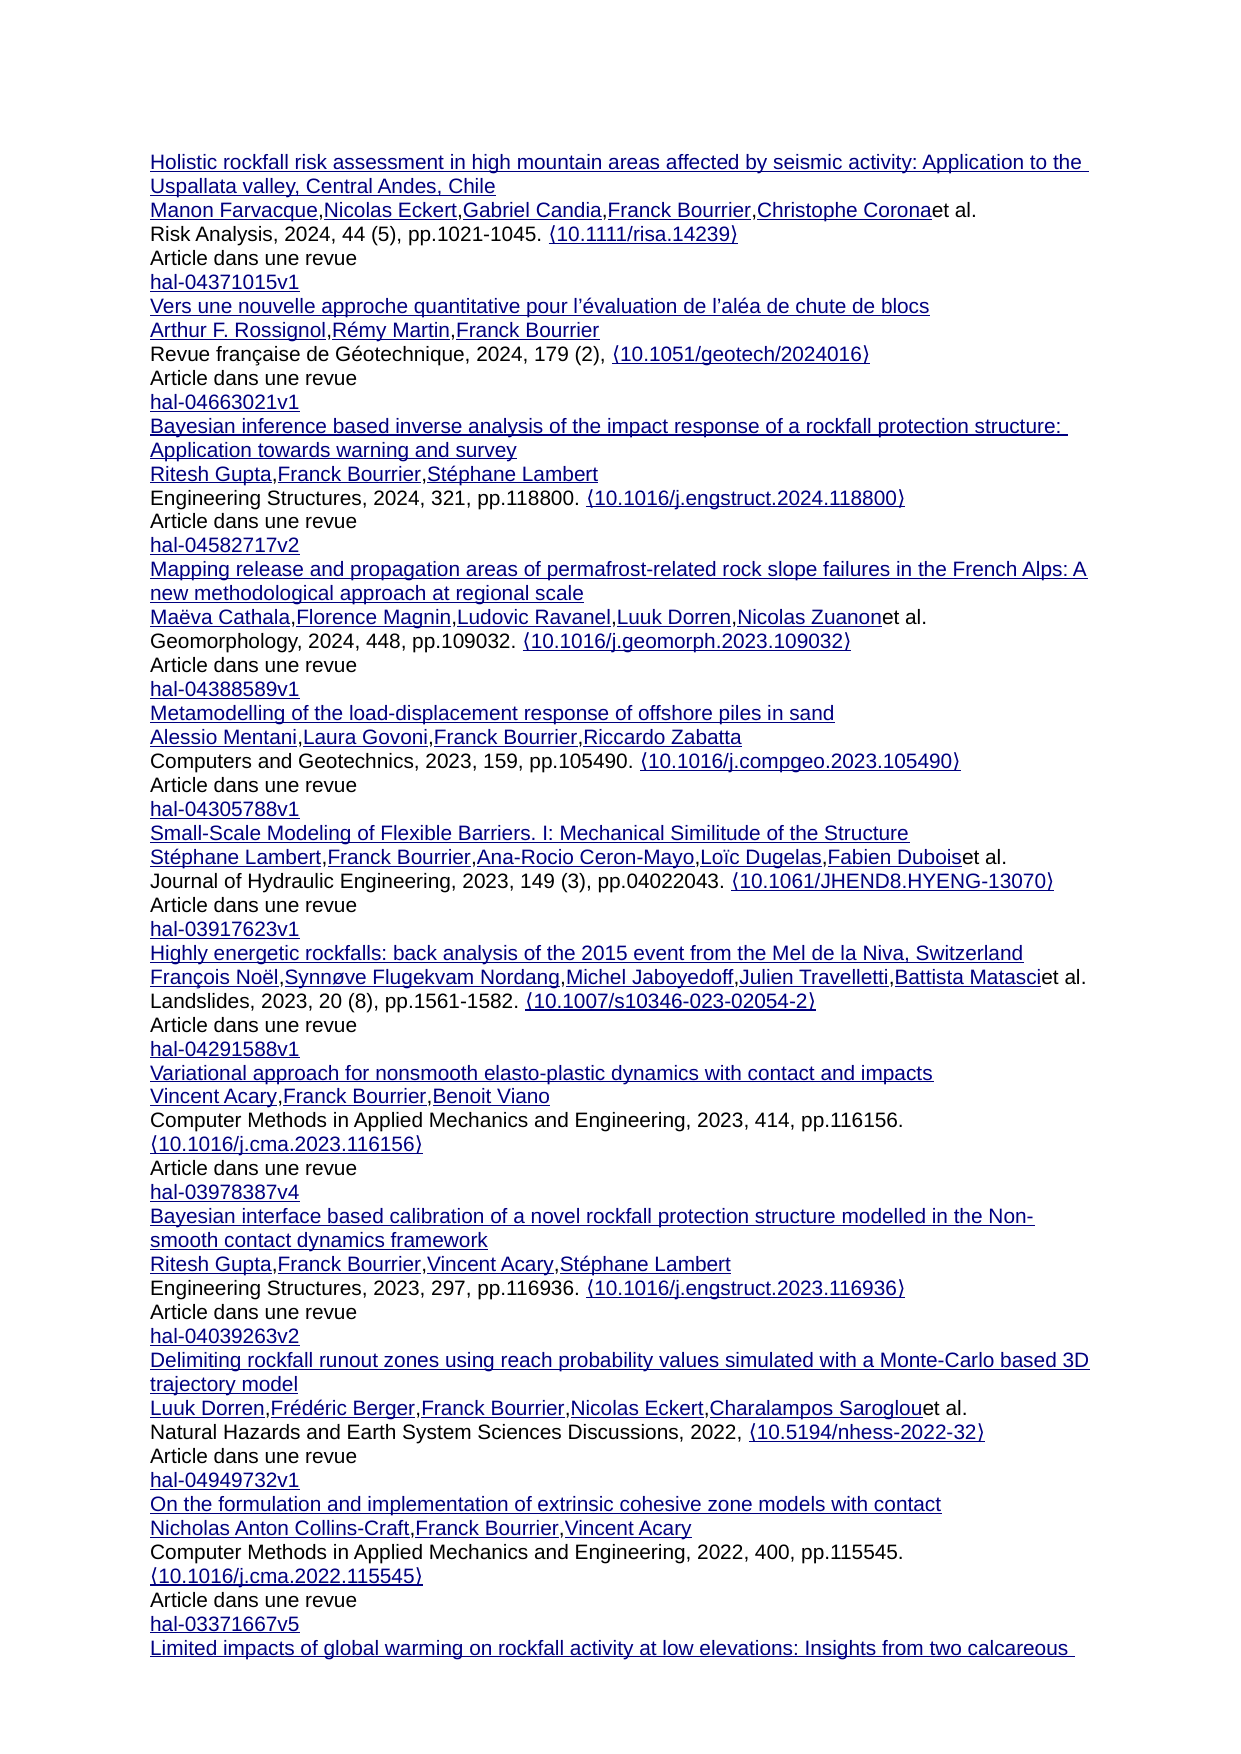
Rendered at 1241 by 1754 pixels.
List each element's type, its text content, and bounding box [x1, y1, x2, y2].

table_cell Holistic rockfall risk assessment in high mountain areas affected by seismic activity: Application to the Uspallata valley, Central Andes, Chile Manon Farvacque,Nicolas Eckert,Gabriel Candia,Franck Bourrier,Christophe Coronaet al. Risk Analysis, 2024, 44 (5), pp.1021-1045. ⟨10.1111/risa.14239⟩ Article dans une revue hal-04371015v1 [150, 150, 1090, 294]
table_cell Mapping release and propagation areas of permafrost-related rock slope failures in the French Alps: A new methodological approach at regional scale Maëva Cathala,Florence Magnin,Ludovic Ravanel,Luuk Dorren,Nicolas Zuanonet al. Geomorphology, 2024, 448, pp.109032. ⟨10.1016/j.geomorph.2023.109032⟩ Article dans une revue hal-04388589v1 [150, 557, 1090, 701]
table_cell Limited impacts of global warming on rockfall activity at low elevations: Insights from two calcareous [150, 1635, 1090, 1659]
table_cell Highly energetic rockfalls: back analysis of the 2015 event from the Mel de la Niva, Switzerland François Noël,Synnøve Flugekvam Nordang,Michel Jaboyedoff,Julien Travelletti,Battista Matasciet al. Landslides, 2023, 20 (8), pp.1561-1582. ⟨10.1007/s10346-023-02054-2⟩ Article dans une revue hal-04291588v1 [150, 941, 1090, 1060]
table_cell Variational approach for nonsmooth elasto-plastic dynamics with contact and impacts Vincent Acary,Franck Bourrier,Benoit Viano Computer Methods in Applied Mechanics and Engineering, 2023, 414, pp.116156. ⟨10.1016/j.cma.2023.116156⟩ Article dans une revue hal-03978387v4 [150, 1060, 1090, 1204]
table_cell On the formulation and implementation of extrinsic cohesive zone models with contact Nicholas Anton Collins-Craft,Franck Bourrier,Vincent Acary Computer Methods in Applied Mechanics and Engineering, 2022, 400, pp.115545. ⟨10.1016/j.cma.2022.115545⟩ Article dans une revue hal-03371667v5 [150, 1492, 1090, 1635]
table_cell Metamodelling of the load-displacement response of offshore piles in sand Alessio Mentani,Laura Govoni,Franck Bourrier,Riccardo Zabatta Computers and Geotechnics, 2023, 159, pp.105490. ⟨10.1016/j.compgeo.2023.105490⟩ Article dans une revue hal-04305788v1 [150, 701, 1090, 821]
table_cell Delimiting rockfall runout zones using reach probability values simulated with a Monte-Carlo based 3D [150, 1348, 1090, 1369]
table_cell trajectory model Luuk Dorren,Frédéric Berger,Franck Bourrier,Nicolas Eckert,Charalampos Saroglouet al. Natural Hazards and Earth System Sciences Discussions, 2022, ⟨10.5194/nhess-2022-32⟩ Article dans une revue hal-04949732v1 [150, 1370, 1090, 1492]
table_cell Bayesian interface based calibration of a novel rockfall protection structure modelled in the Non-smooth contact dynamics framework Ritesh Gupta,Franck Bourrier,Vincent Acary,Stéphane Lambert Engineering Structures, 2023, 297, pp.116936. ⟨10.1016/j.engstruct.2023.116936⟩ Article dans une revue hal-04039263v2 [150, 1204, 1090, 1348]
table_cell Bayesian inference based inverse analysis of the impact response of a rockfall protection structure: Application towards warning and survey Ritesh Gupta,Franck Bourrier,Stéphane Lambert Engineering Structures, 2024, 321, pp.118800. ⟨10.1016/j.engstruct.2024.118800⟩ Article dans une revue hal-04582717v2 [150, 414, 1090, 557]
table_cell Vers une nouvelle approche quantitative pour l’évaluation de l’aléa de chute de blocs Arthur F. Rossignol,Rémy Martin,Franck Bourrier Revue française de Géotechnique, 2024, 179 (2), ⟨10.1051/geotech/2024016⟩ Article dans une revue hal-04663021v1 [150, 294, 1090, 413]
table_cell Small-Scale Modeling of Flexible Barriers. I: Mechanical Similitude of the Structure Stéphane Lambert,Franck Bourrier,Ana-Rocio Ceron-Mayo,Loïc Dugelas,Fabien Duboiset al. Journal of Hydraulic Engineering, 2023, 149 (3), pp.04022043. ⟨10.1061/JHEND8.HYENG-13070⟩ Article dans une revue hal-03917623v1 [150, 821, 1090, 941]
